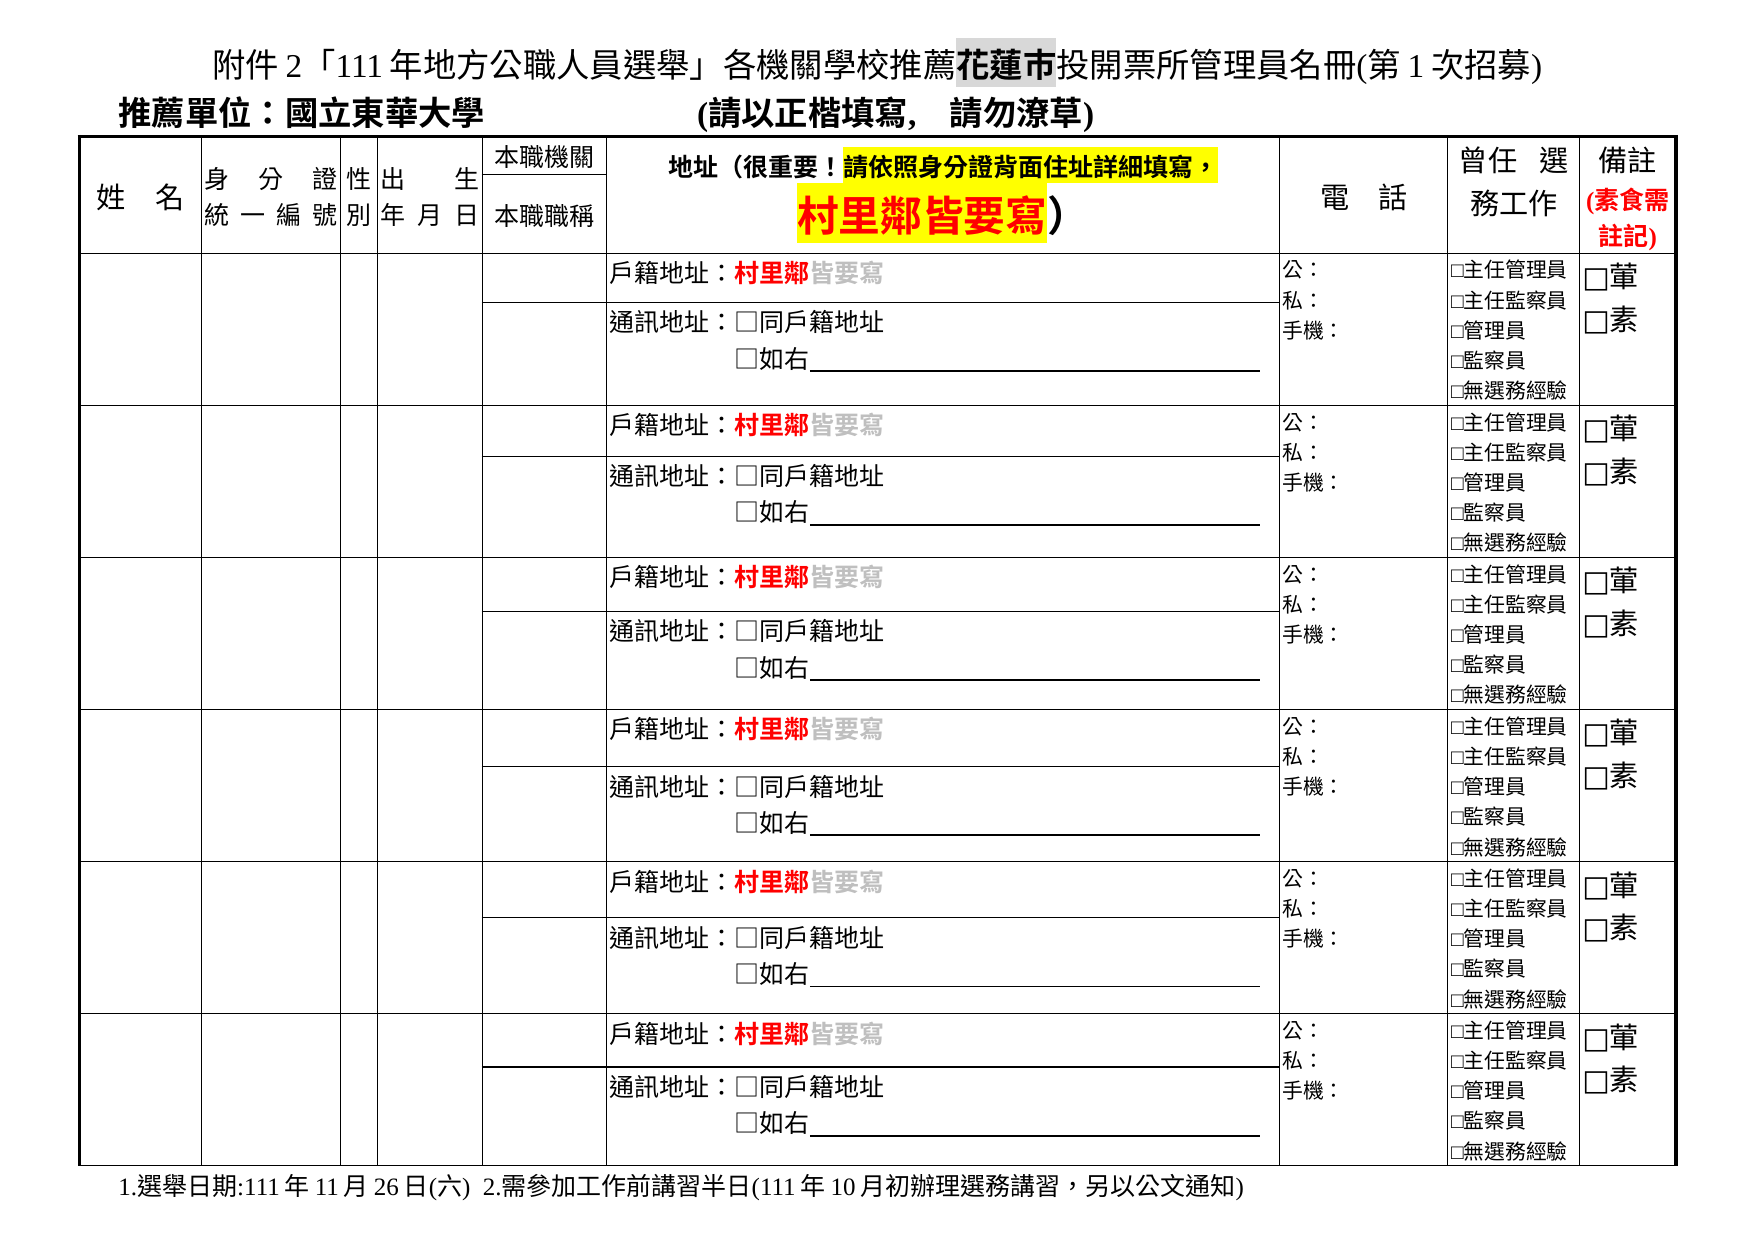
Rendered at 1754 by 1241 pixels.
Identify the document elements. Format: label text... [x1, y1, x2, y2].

table_cell [483, 767, 606, 861]
table_cell 通訊地址：□同戶籍地址 □如右 [607, 457, 1279, 557]
table_cell 通訊地址：□同戶籍地址 □如右 [607, 612, 1279, 709]
table_cell □葷 □素 [1580, 558, 1674, 709]
table_cell □葷 □素 [1580, 710, 1674, 861]
table_cell 本職職稱 [483, 175, 606, 253]
table_cell [81, 406, 201, 557]
table_header 電 話 [1280, 138, 1447, 253]
table_cell 戶籍地址：村里鄰皆要寫 [607, 558, 1279, 611]
table_cell [202, 406, 340, 557]
table_cell □主任管理員 □主任監察員 □管理員 □監察員 □無選務經驗 [1448, 1014, 1579, 1165]
table_cell [378, 558, 482, 709]
table_cell 通訊地址：□同戶籍地址 □如右 [607, 918, 1279, 1013]
table_cell 戶籍地址：村里鄰皆要寫 [607, 406, 1279, 456]
table_cell [341, 710, 377, 861]
table_cell [483, 862, 606, 917]
table_cell [483, 254, 606, 302]
table_cell [202, 558, 340, 709]
table_cell [341, 406, 377, 557]
table_cell [378, 1014, 482, 1165]
table_cell 戶籍地址：村里鄰皆要寫 [607, 1014, 1279, 1066]
table_cell [81, 558, 201, 709]
table_header 姓 名 [81, 138, 201, 253]
table_cell 公： 私： 手機： [1280, 862, 1447, 1013]
table_cell [341, 862, 377, 1013]
table_cell 戶籍地址：村里鄰皆要寫 [607, 710, 1279, 766]
table_header 備註(素食需註記) [1580, 138, 1674, 253]
table_cell [378, 710, 482, 861]
table_cell 戶籍地址：村里鄰皆要寫 [607, 862, 1279, 917]
table_cell □葷 □素 [1580, 1014, 1674, 1165]
table_cell □主任管理員 □主任監察員 □管理員 □監察員 □無選務經驗 [1448, 406, 1579, 557]
table_cell [341, 558, 377, 709]
table_cell □主任管理員 □主任監察員 □管理員 □監察員 □無選務經驗 [1448, 558, 1579, 709]
table_cell 通訊地址：□同戶籍地址 □如右 [607, 767, 1279, 861]
table_cell [483, 1068, 606, 1165]
table_cell [81, 254, 201, 405]
table_cell [202, 862, 340, 1013]
table_header 身分證 統一編號 [202, 138, 340, 253]
table_cell 公： 私： 手機： [1280, 710, 1447, 861]
table_cell □葷 □素 [1580, 862, 1674, 1013]
table_cell [202, 254, 340, 405]
table_cell 通訊地址：□同戶籍地址 □如右 [607, 1068, 1279, 1165]
table_cell [483, 918, 606, 1013]
text 附件2「111年地方公職人員選舉」各機關學校推薦花蓮巿投開票所管理員名冊(第1次招募) [118, 38, 1636, 87]
table_cell [202, 1014, 340, 1165]
table_cell [81, 862, 201, 1013]
table_cell [378, 254, 482, 405]
table_cell [483, 1014, 606, 1066]
table_cell [202, 710, 340, 861]
table_cell [81, 710, 201, 861]
table_cell □主任管理員 □主任監察員 □管理員 □監察員 □無選務經驗 [1448, 710, 1579, 861]
table_header 曾任 選務工作 [1448, 138, 1579, 253]
table_cell [483, 710, 606, 766]
table_header 本職機關 [483, 138, 606, 174]
text 1.選舉日期:111年11月26日(六) 2.需參加工作前講習半日(111年10月初辦理選務講習，另以公文通知) [118, 1166, 1636, 1202]
table_cell 公： 私： 手機： [1280, 558, 1447, 709]
table_header 地址（很重要！請依照身分證背面住址詳細填寫， 村里鄰皆要寫） [607, 138, 1279, 253]
table_header 性 別 [341, 138, 377, 253]
table_cell □葷 □素 [1580, 254, 1674, 405]
table_cell [378, 406, 482, 557]
table_cell [81, 1014, 201, 1165]
table_cell 公： 私： 手機： [1280, 1014, 1447, 1165]
table_cell 通訊地址：□同戶籍地址 □如右 [607, 303, 1279, 405]
table_cell [483, 457, 606, 557]
table_header 出生 年月日 [378, 138, 482, 253]
table_cell [483, 303, 606, 405]
table_cell 公： 私： 手機： [1280, 254, 1447, 405]
text 推薦單位：國立東華大學 (請以正楷填寫, 請勿潦草) [118, 87, 1636, 135]
table_cell 公： 私： 手機： [1280, 406, 1447, 557]
table_cell [483, 558, 606, 611]
table_cell □主任管理員 □主任監察員 □管理員 □監察員 □無選務經驗 [1448, 862, 1579, 1013]
table_cell [341, 1014, 377, 1165]
table_cell [378, 862, 482, 1013]
table_cell [341, 254, 377, 405]
table_cell [483, 406, 606, 456]
table_cell □主任管理員 □主任監察員 □管理員 □監察員 □無選務經驗 [1448, 254, 1579, 405]
table_cell [483, 612, 606, 709]
table_cell □葷 □素 [1580, 406, 1674, 557]
table_cell 戶籍地址：村里鄰皆要寫 [607, 254, 1279, 302]
